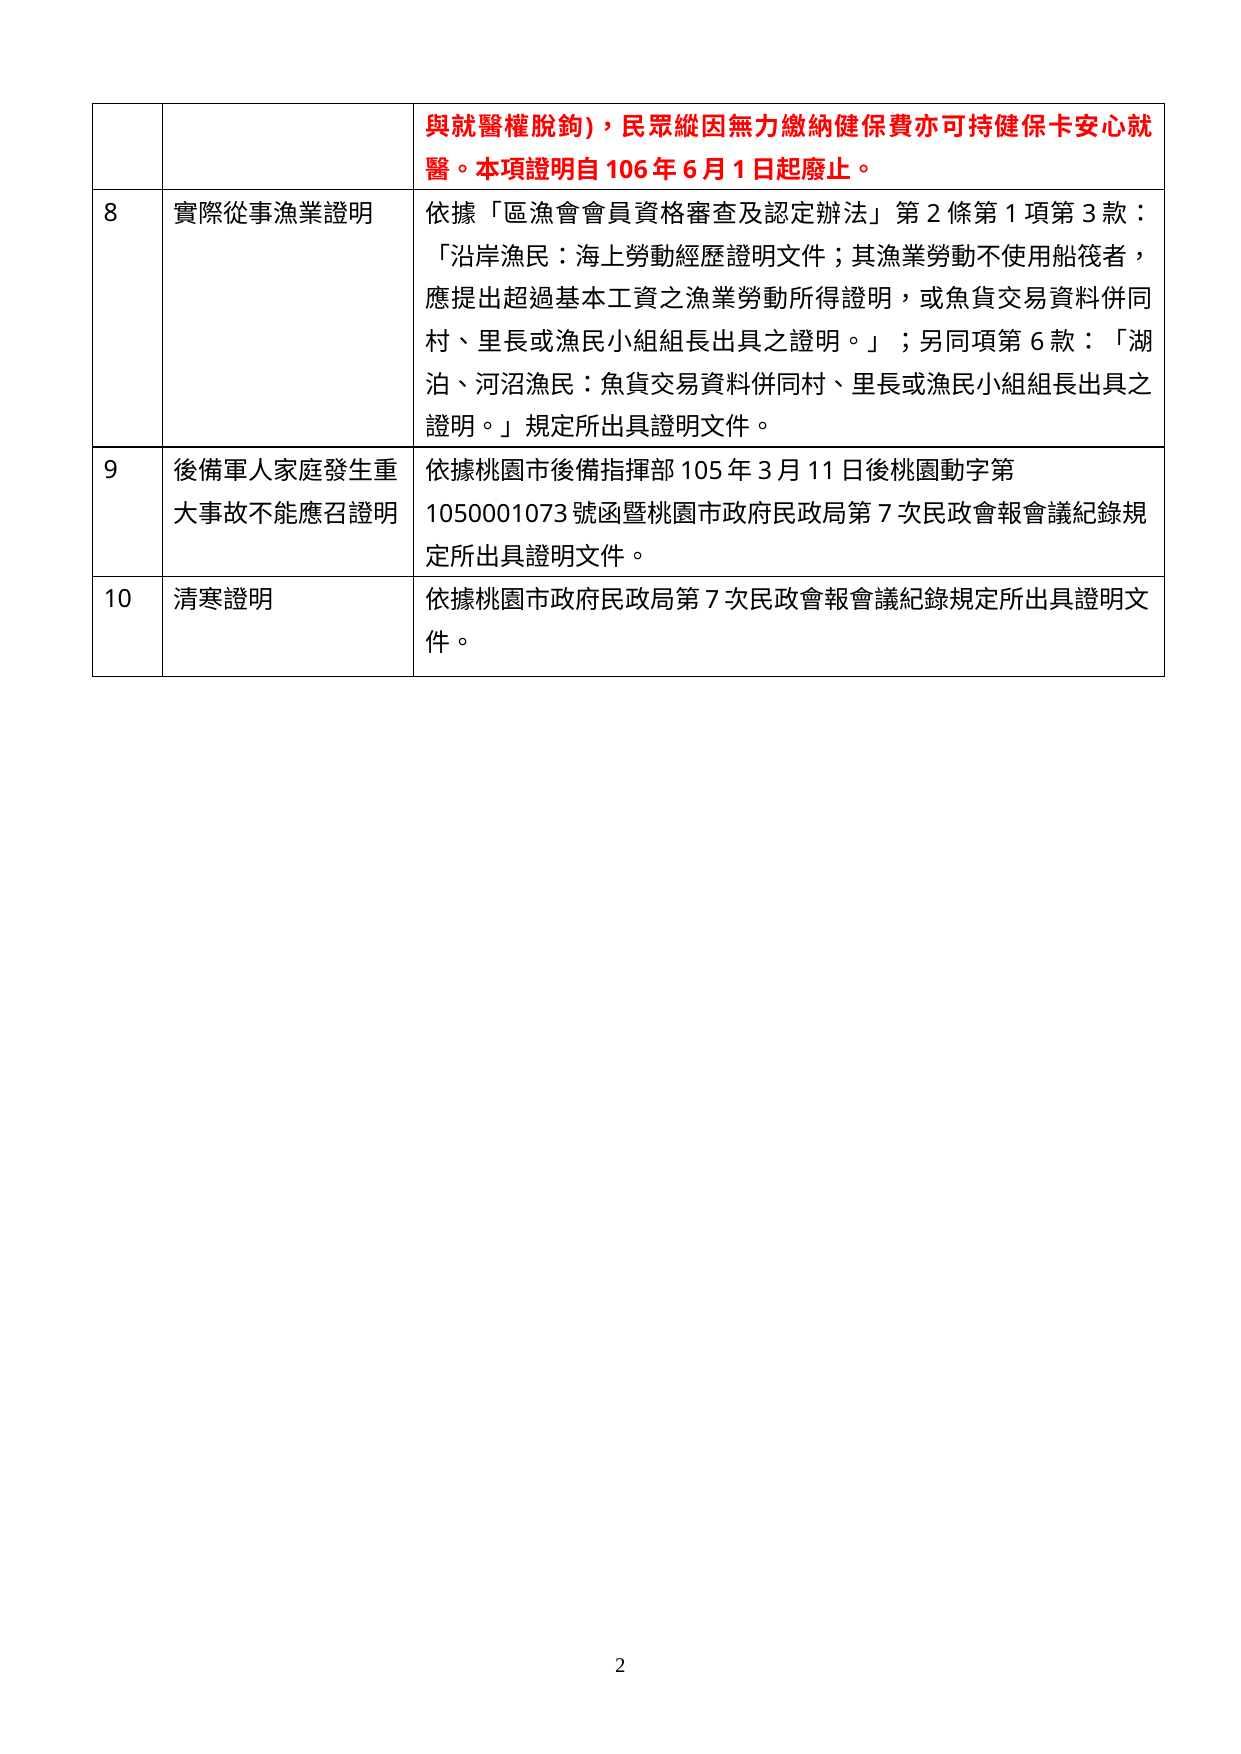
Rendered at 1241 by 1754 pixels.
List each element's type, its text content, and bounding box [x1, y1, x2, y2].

table_cell 清寒證明 [163, 577, 413, 676]
table_cell [93, 104, 162, 189]
table_cell 10 [93, 577, 162, 676]
table_cell 與就醫權脫鉤)，民眾縱因無力繳納健保費亦可持健保卡安心就醫。本項證明自106年6月1日起廢止。 [414, 104, 1164, 189]
table_cell 後備軍人家庭發生重大事故不能應召證明 [163, 448, 413, 576]
table_cell 9 [93, 448, 162, 576]
table_cell 依據桃園市政府民政局第7次民政會報會議紀錄規定所出具證明文件。 [414, 577, 1164, 676]
table_cell 實際從事漁業證明 [163, 190, 413, 446]
table_cell 8 [93, 190, 162, 446]
table_cell 依據「區漁會會員資格審查及認定辦法」第2條第1項第3款：「沿岸漁民：海上勞動經歷證明文件；其漁業勞動不使用船筏者，應提出超過基本工資之漁業勞動所得證明，或魚貨交易資料併同村、里長或漁民小組組長出具之證明。」；另同項第6款：「湖泊、河沼漁民：魚貨交易資料併同村、里長或漁民小組組長出具之證明。」規定所出具證明文件。 [414, 190, 1164, 446]
table_cell [163, 104, 413, 189]
table_cell 依據桃園市後備指揮部105年3月11日後桃園動字第1050001073號函暨桃園市政府民政局第7次民政會報會議紀錄規定所出具證明文件。 [414, 448, 1164, 576]
